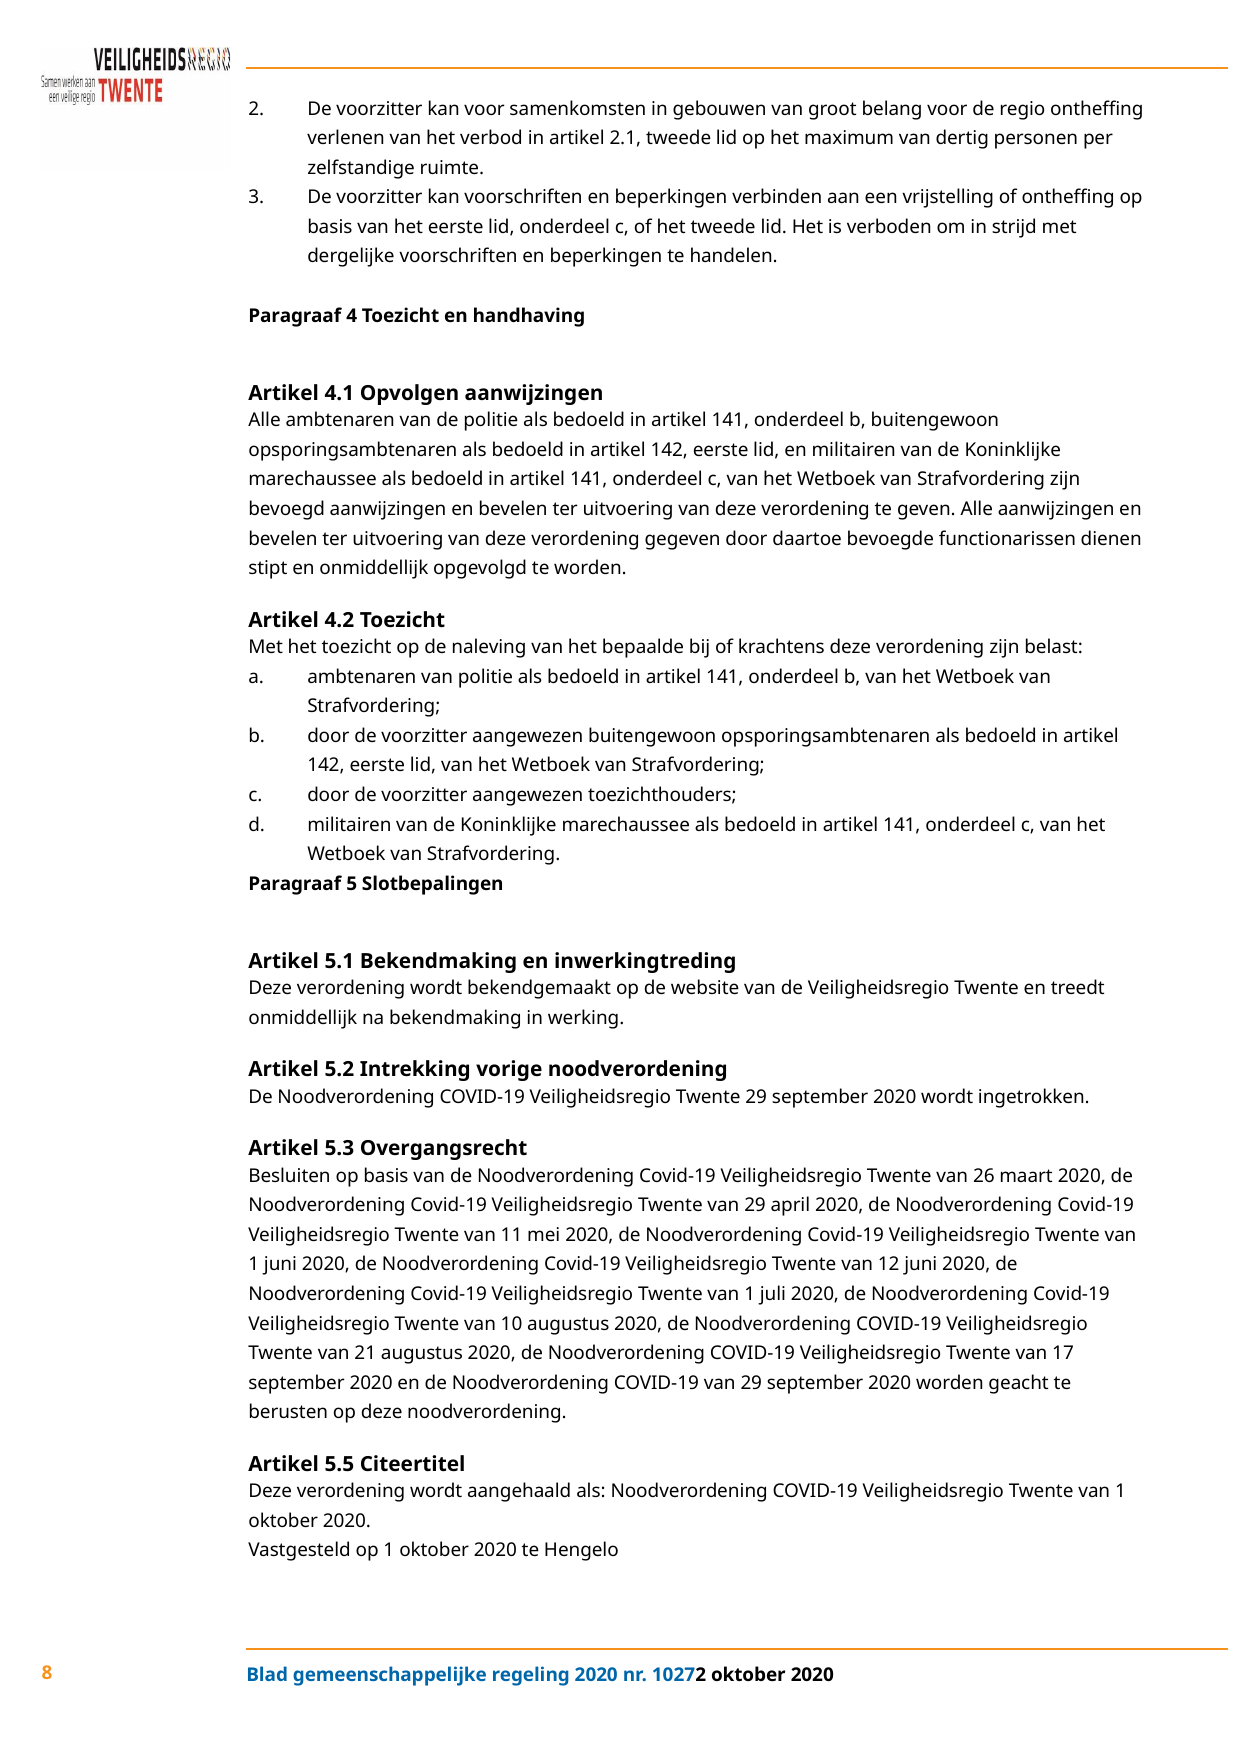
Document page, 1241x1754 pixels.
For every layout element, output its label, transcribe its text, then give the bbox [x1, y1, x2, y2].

text Artikel 5.5 Citeertitel [248, 1449, 1152, 1477]
text Artikel 5.1 Bekendmaking en inwerkingtreding [248, 946, 1152, 974]
text Besluiten op basis van de Noodverordening Covid-19 Veiligheidsregio Twente van 26 maart 2020, de Noodverordening Covid-19 Veiligheidsregio Twente van 29 april 2020, de Noodverordening Covid-19 Veiligheidsregio Twente van 11 mei 2020, de Noodverordening Covid-19 Veiligheidsregio Twente van 1 juni 2020, de Noodverordening Covid-19 Veiligheidsregio Twente van 12 juni 2020, de Noodverordening Covid-19 Veiligheidsregio Twente van 1 juli 2020, de Noodverordening Covid-19 Veiligheidsregio Twente van 10 augustus 2020, de Noodverordening COVID-19 Veiligheidsregio Twente van 21 augustus 2020, de Noodverordening COVID-19 Veiligheidsregio Twente van 17 september 2020 en de Noodverordening COVID-19 van 29 september 2020 worden geacht te berusten op deze noodverordening. [248, 1162, 1152, 1424]
text Artikel 4.1 Opvolgen aanwijzingen [248, 378, 1152, 406]
list De voorzitter kan voor samenkomsten in gebouwen van groot belang voor de regio ontheffing verlenen van het verbod in artikel 2.1, tweede lid op het maximum van dertig personen per zelfstandige ruimte. [248, 95, 1152, 180]
text Alle ambtenaren van de politie als bedoeld in artikel 141, onderdeel b, buitengewoon opsporingsambtenaren als bedoeld in artikel 142, eerste lid, en militairen van de Koninklijke marechaussee als bedoeld in artikel 141, onderdeel c, van het Wetboek van Strafvordering zijn bevoegd aanwijzingen en bevelen ter uitvoering van deze verordening te geven. Alle aanwijzingen en bevelen ter uitvoering van deze verordening gegeven door daartoe bevoegde functionarissen dienen stipt en onmiddellijk opgevolgd te worden. [248, 406, 1152, 580]
text Artikel 5.2 Intrekking vorige noodverordening [248, 1054, 1152, 1083]
text De Noodverordening COVID-19 Veiligheidsregio Twente 29 september 2020 wordt ingetrokken. [248, 1083, 1152, 1109]
list militairen van de Koninklijke marechaussee als bedoeld in artikel 141, onderdeel c, van het Wetboek van Strafvordering. [248, 811, 1152, 866]
text Artikel 4.2 Toezicht [248, 605, 1152, 633]
text Paragraaf 5 Slotbepalingen [248, 870, 1152, 896]
text Vastgesteld op 1 oktober 2020 te Hengelo [248, 1536, 1152, 1562]
text Deze verordening wordt aangehaald als: Noodverordening COVID-19 Veiligheidsregio Twente van 1 oktober 2020. [248, 1477, 1152, 1533]
text Artikel 5.3 Overgangsrecht [248, 1133, 1152, 1162]
text Paragraaf 4 Toezicht en handhaving [248, 302, 1152, 328]
list door de voorzitter aangewezen buitengewoon opsporingsambtenaren als bedoeld in artikel 142, eerste lid, van het Wetboek van Strafvordering; [248, 722, 1152, 777]
list De voorzitter kan voorschriften en beperkingen verbinden aan een vrijstelling of ontheffing op basis van het eerste lid, onderdeel c, of het tweede lid. Het is verboden om in strijd met dergelijke voorschriften en beperkingen te handelen. [248, 183, 1152, 268]
list door de voorzitter aangewezen toezichthouders; [248, 781, 1152, 807]
picture [41, 47, 231, 172]
text Deze verordening wordt bekendgemaakt op de website van de Veiligheidsregio Twente en treedt onmiddellijk na bekendmaking in werking. [248, 974, 1152, 1030]
text Met het toezicht op de naleving van het bepaalde bij of krachtens deze verordening zijn belast: [248, 633, 1152, 659]
list ambtenaren van politie als bedoeld in artikel 141, onderdeel b, van het Wetboek van Strafvordering; [248, 663, 1152, 718]
